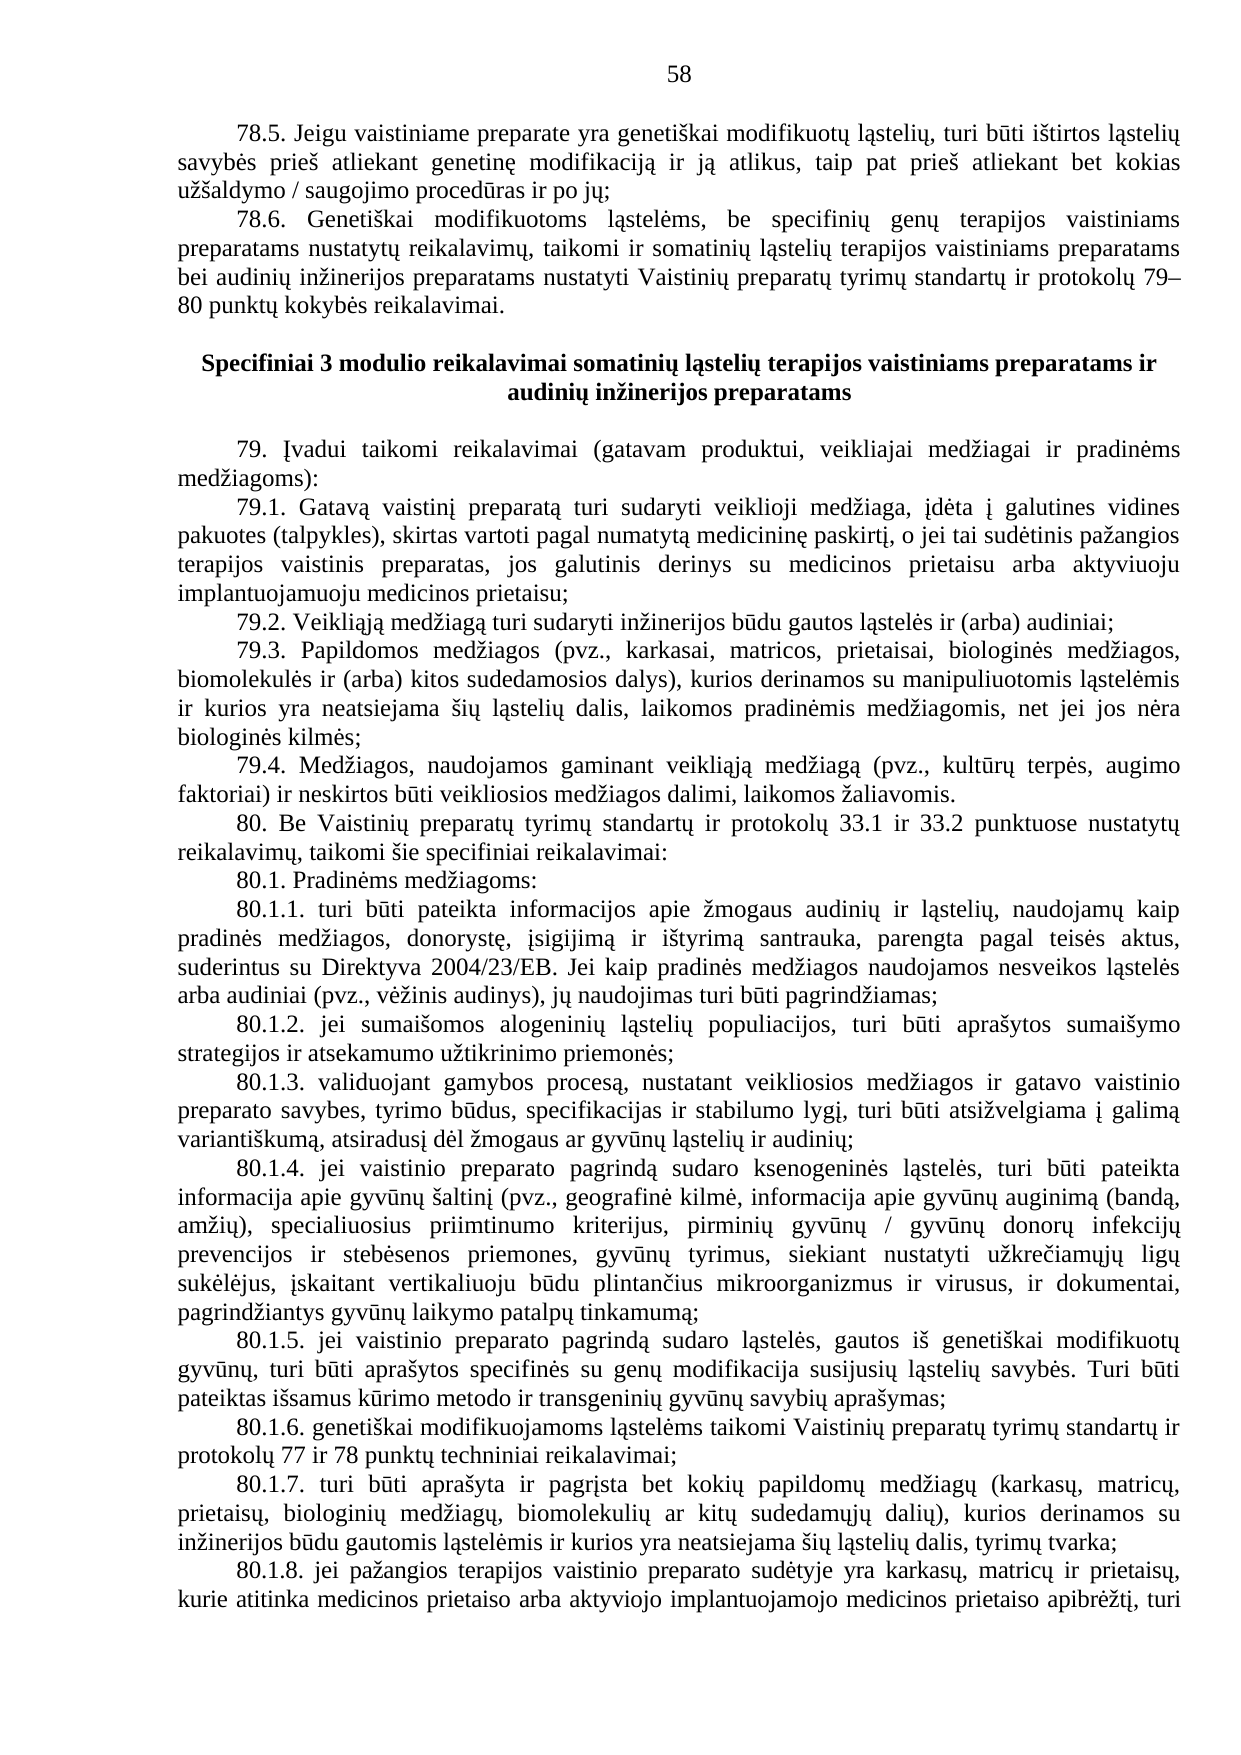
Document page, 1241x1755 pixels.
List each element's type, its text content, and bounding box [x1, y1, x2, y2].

text 80.1.5. jei vaistinio preparato pagrindą sudaro ląstelės, gautos iš genetiškai modifikuotų gyvūnų, turi būti aprašytos specifinės su genų modifikacija susijusių ląstelių savybės. Turi būti pateiktas išsamus kūrimo metodo ir transgeninių gyvūnų savybių aprašymas; [177, 1326, 1181, 1412]
text Specifiniai 3 modulio reikalavimai somatinių ląstelių terapijos vaistiniams preparatams ir audinių inžinerijos preparatams [177, 348, 1181, 406]
text 80.1.6. genetiškai modifikuojamoms ląstelėms taikomi Vaistinių preparatų tyrimų standartų ir protokolų 77 ir 78 punktų techniniai reikalavimai; [177, 1412, 1181, 1469]
text 80. Be Vaistinių preparatų tyrimų standartų ir protokolų 33.1 ir 33.2 punktuose nustatytų reikalavimų, taikomi šie specifiniai reikalavimai: [177, 808, 1181, 866]
text 79.4. Medžiagos, naudojamos gaminant veikliąją medžiagą (pvz., kultūrų terpės, augimo faktoriai) ir neskirtos būti veikliosios medžiagos dalimi, laikomos žaliavomis. [177, 751, 1181, 808]
text 80.1.8. jei pažangios terapijos vaistinio preparato sudėtyje yra karkasų, matricų ir prietaisų, kurie atitinka medicinos prietaiso arba aktyviojo implantuojamojo medicinos prietaiso apibrėžtį, turi [177, 1556, 1181, 1613]
text 79.3. Papildomos medžiagos (pvz., karkasai, matricos, prietaisai, biologinės medžiagos, biomolekulės ir (arba) kitos sudedamosios dalys), kurios derinamos su manipuliuotomis ląstelėmis ir kurios yra neatsiejama šių ląstelių dalis, laikomos pradinėmis medžiagomis, net jei jos nėra biologinės kilmės; [177, 636, 1181, 751]
text 80.1. Pradinėms medžiagoms: [177, 866, 1181, 894]
text 80.1.4. jei vaistinio preparato pagrindą sudaro ksenogeninės ląstelės, turi būti pateikta informacija apie gyvūnų šaltinį (pvz., geografinė kilmė, informacija apie gyvūnų auginimą (bandą, amžių), specialiuosius priimtinumo kriterijus, pirminių gyvūnų / gyvūnų donorų infekcijų prevencijos ir stebėsenos priemones, gyvūnų tyrimus, siekiant nustatyti užkrečiamųjų ligų sukėlėjus, įskaitant vertikaliuoju būdu plintančius mikroorganizmus ir virusus, ir dokumentai, pagrindžiantys gyvūnų laikymo patalpų tinkamumą; [177, 1153, 1181, 1326]
text 80.1.7. turi būti aprašyta ir pagrįsta bet kokių papildomų medžiagų (karkasų, matricų, prietaisų, biologinių medžiagų, biomolekulių ar kitų sudedamųjų dalių), kurios derinamos su inžinerijos būdu gautomis ląstelėmis ir kurios yra neatsiejama šių ląstelių dalis, tyrimų tvarka; [177, 1469, 1181, 1556]
text 80.1.3. validuojant gamybos procesą, nustatant veikliosios medžiagos ir gatavo vaistinio preparato savybes, tyrimo būdus, specifikacijas ir stabilumo lygį, turi būti atsižvelgiama į galimą variantiškumą, atsiradusį dėl žmogaus ar gyvūnų ląstelių ir audinių; [177, 1067, 1181, 1153]
text 78.6. Genetiškai modifikuotoms ląstelėms, be specifinių genų terapijos vaistiniams preparatams nustatytų reikalavimų, taikomi ir somatinių ląstelių terapijos vaistiniams preparatams bei audinių inžinerijos preparatams nustatyti Vaistinių preparatų tyrimų standartų ir protokolų 79–80 punktų kokybės reikalavimai. [177, 204, 1181, 319]
text 80.1.1. turi būti pateikta informacijos apie žmogaus audinių ir ląstelių, naudojamų kaip pradinės medžiagos, donorystę, įsigijimą ir ištyrimą santrauka, parengta pagal teisės aktus, suderintus su Direktyva 2004/23/EB. Jei kaip pradinės medžiagos naudojamos nesveikos ląstelės arba audiniai (pvz., vėžinis audinys), jų naudojimas turi būti pagrindžiamas; [177, 894, 1181, 1009]
text 79. Įvadui taikomi reikalavimai (gatavam produktui, veikliajai medžiagai ir pradinėms medžiagoms): [177, 434, 1181, 492]
text 80.1.2. jei sumaišomos alogeninių ląstelių populiacijos, turi būti aprašytos sumaišymo strategijos ir atsekamumo užtikrinimo priemonės; [177, 1009, 1181, 1067]
text 78.5. Jeigu vaistiniame preparate yra genetiškai modifikuotų ląstelių, turi būti ištirtos ląstelių savybės prieš atliekant genetinę modifikaciją ir ją atlikus, taip pat prieš atliekant bet kokias užšaldymo / saugojimo procedūras ir po jų; [177, 118, 1181, 204]
text 79.1. Gatavą vaistinį preparatą turi sudaryti veiklioji medžiaga, įdėta į galutines vidines pakuotes (talpykles), skirtas vartoti pagal numatytą medicininę paskirtį, o jei tai sudėtinis pažangios terapijos vaistinis preparatas, jos galutinis derinys su medicinos prietaisu arba aktyviuoju implantuojamuoju medicinos prietaisu; [177, 492, 1181, 607]
text 79.2. Veikliąją medžiagą turi sudaryti inžinerijos būdu gautos ląstelės ir (arba) audiniai; [177, 607, 1181, 636]
